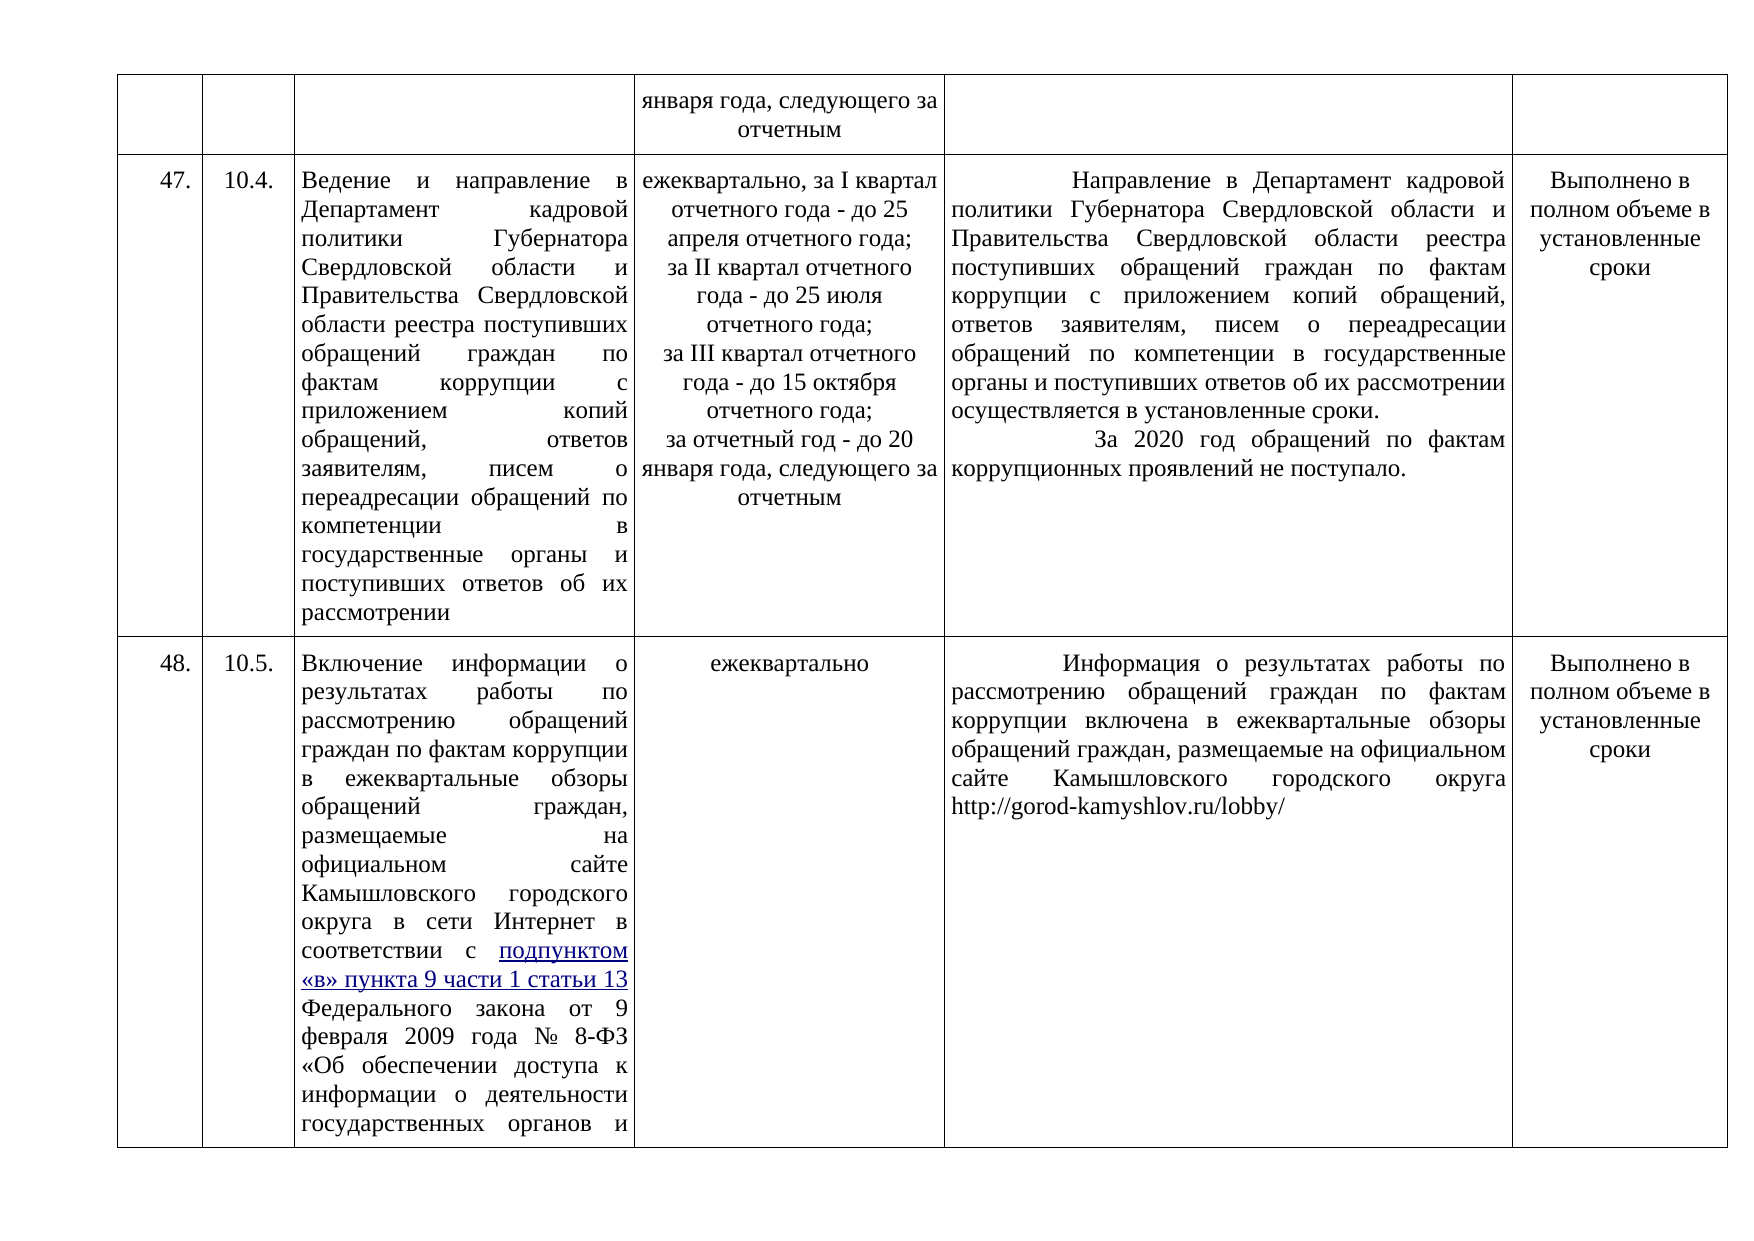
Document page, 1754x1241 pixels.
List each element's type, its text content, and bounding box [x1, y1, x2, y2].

table_cell ежеквартально, за I квартал отчетного года - до 25 апреля отчетного года; за II квартал отчетного года - до 25 июля отчетного года; за III квартал отчетного года - до 15 октября отчетного года; за отчетный год - до 20 января года, следующего за отчетным [635, 155, 944, 636]
table_cell [118, 637, 202, 1147]
table_cell [118, 155, 202, 636]
table_cell [203, 75, 294, 154]
table_cell [1513, 75, 1727, 154]
table_cell 10.5. [203, 637, 294, 1147]
table_cell Выполнено в полном объеме в установленные сроки [1513, 637, 1727, 1147]
table_cell 10.4. [203, 155, 294, 636]
table_cell Направление в Департамент кадровой политики Губернатора Свердловской области и Правительства Свердловской области реестра поступивших обращений граждан по фактам коррупции с приложением копий обращений, ответов заявителям, писем о переадресации обращений по компетенции в государственные органы и поступивших ответов об их рассмотрении осуществляется в установленные сроки. За 2020 год обращений по фактам коррупционных проявлений не поступало. [945, 155, 1512, 636]
table_cell января года, следующего за отчетным [635, 75, 944, 154]
table_cell ежеквартально [635, 637, 944, 1147]
table_cell Включение информации о результатах работы по рассмотрению обращений граждан по фактам коррупции в ежеквартальные обзоры обращений граждан, размещаемые на официальном сайте Камышловского городского округа в сети Интернет в соответствии с подпунктом «в» пункта 9 части 1 статьи 13 Федерального закона от 9 февраля 2009 года № 8-ФЗ «Об обеспечении доступа к информации о деятельности государственных органов и [295, 637, 634, 1147]
table_cell [118, 75, 202, 154]
table_cell Ведение и направление в Департамент кадровой политики Губернатора Свердловской области и Правительства Свердловской области реестра поступивших обращений граждан по фактам коррупции с приложением копий обращений, ответов заявителям, писем о переадресации обращений по компетенции в государственные органы и поступивших ответов об их рассмотрении [295, 155, 634, 636]
table_cell Информация о результатах работы по рассмотрению обращений граждан по фактам коррупции включена в ежеквартальные обзоры обращений граждан, размещаемые на официальном сайте Камышловского городского округа http://gorod-kamyshlov.ru/lobby/ [945, 637, 1512, 1147]
table_cell [295, 75, 634, 154]
table_cell Выполнено в полном объеме в установленные сроки [1513, 155, 1727, 636]
table_cell [945, 75, 1512, 154]
